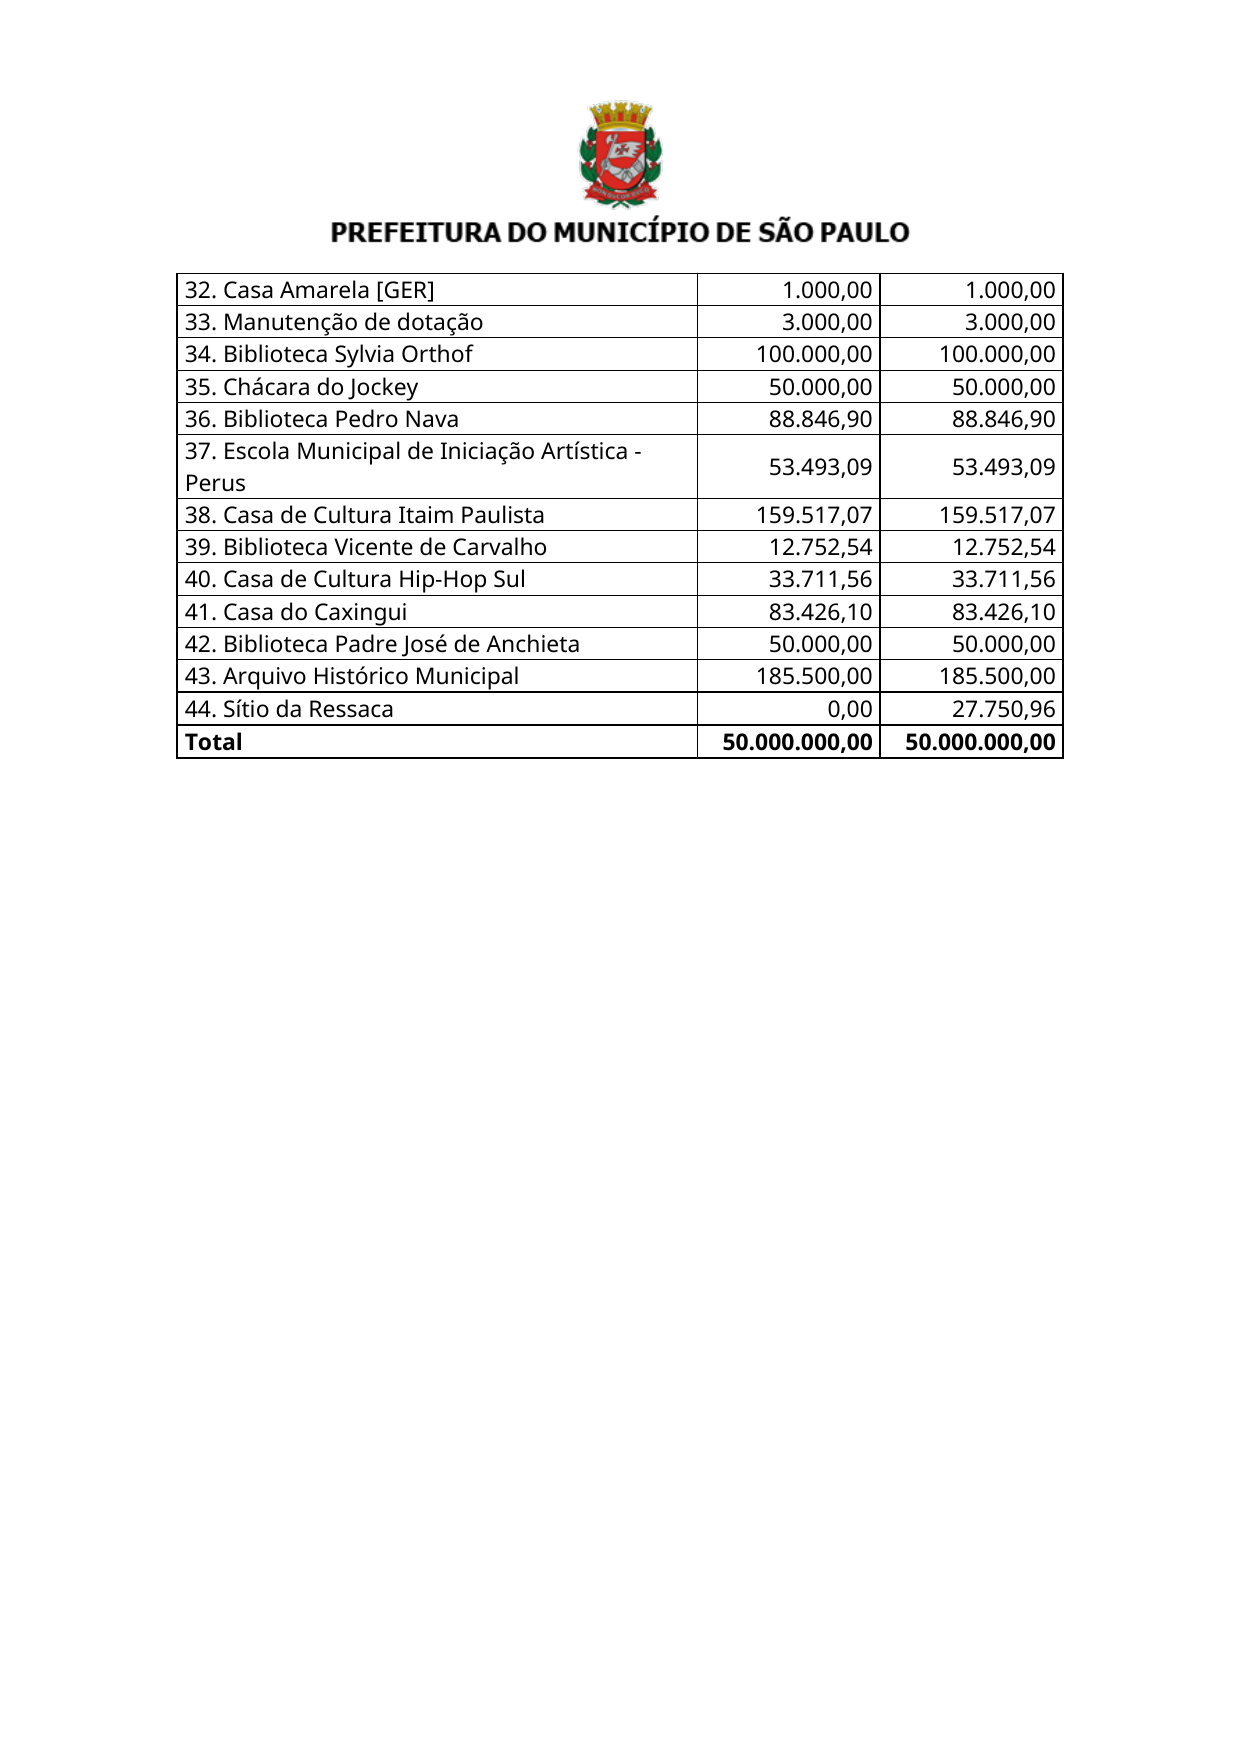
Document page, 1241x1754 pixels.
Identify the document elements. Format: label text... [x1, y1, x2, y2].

table_cell 35. Chácara do Jockey [178, 371, 697, 402]
table_cell 36. Biblioteca Pedro Nava [178, 403, 697, 434]
table_cell 34. Biblioteca Sylvia Orthof [178, 338, 697, 369]
table_cell 185.500,00 [698, 660, 879, 691]
table_cell 53.493,09 [881, 435, 1062, 498]
table_cell 3.000,00 [698, 306, 879, 337]
table_cell 37. Escola Municipal de Iniciação Artística - Perus [178, 435, 697, 498]
table_cell 32. Casa Amarela [GER] [178, 274, 697, 305]
table_cell 33.711,56 [698, 563, 879, 594]
table_cell 27.750,96 [881, 693, 1062, 724]
table_cell 39. Biblioteca Vicente de Carvalho [178, 531, 697, 562]
table_cell 159.517,07 [881, 499, 1062, 530]
table_cell 50.000.000,00 [881, 726, 1062, 757]
table_cell 185.500,00 [881, 660, 1062, 691]
table_cell 12.752,54 [698, 531, 879, 562]
table_cell 38. Casa de Cultura Itaim Paulista [178, 499, 697, 530]
table_cell 100.000,00 [881, 338, 1062, 369]
table_cell 83.426,10 [881, 596, 1062, 627]
table_cell 33.711,56 [881, 563, 1062, 594]
table_cell 41. Casa do Caxingui [178, 596, 697, 627]
table_cell 42. Biblioteca Padre José de Anchieta [178, 628, 697, 659]
table_cell 33. Manutenção de dotação [178, 306, 697, 337]
table_cell 159.517,07 [698, 499, 879, 530]
table_cell 83.426,10 [698, 596, 879, 627]
table_cell 43. Arquivo Histórico Municipal [178, 660, 697, 691]
table_cell 88.846,90 [698, 403, 879, 434]
table_cell Total [178, 726, 697, 757]
table_cell 1.000,00 [881, 274, 1062, 305]
table_cell 50.000,00 [881, 628, 1062, 659]
table_cell 50.000,00 [881, 371, 1062, 402]
table_cell 50.000,00 [698, 628, 879, 659]
table_cell 40. Casa de Cultura Hip-Hop Sul [178, 563, 697, 594]
table_cell 44. Sítio da Ressaca [178, 693, 697, 724]
table_cell 12.752,54 [881, 531, 1062, 562]
table_cell 100.000,00 [698, 338, 879, 369]
table_cell 3.000,00 [881, 306, 1062, 337]
table_cell 0,00 [698, 693, 879, 724]
table_cell 88.846,90 [881, 403, 1062, 434]
table_cell 53.493,09 [698, 435, 879, 498]
table_cell 50.000.000,00 [698, 726, 879, 757]
table_cell 50.000,00 [698, 371, 879, 402]
table_cell 1.000,00 [698, 274, 879, 305]
